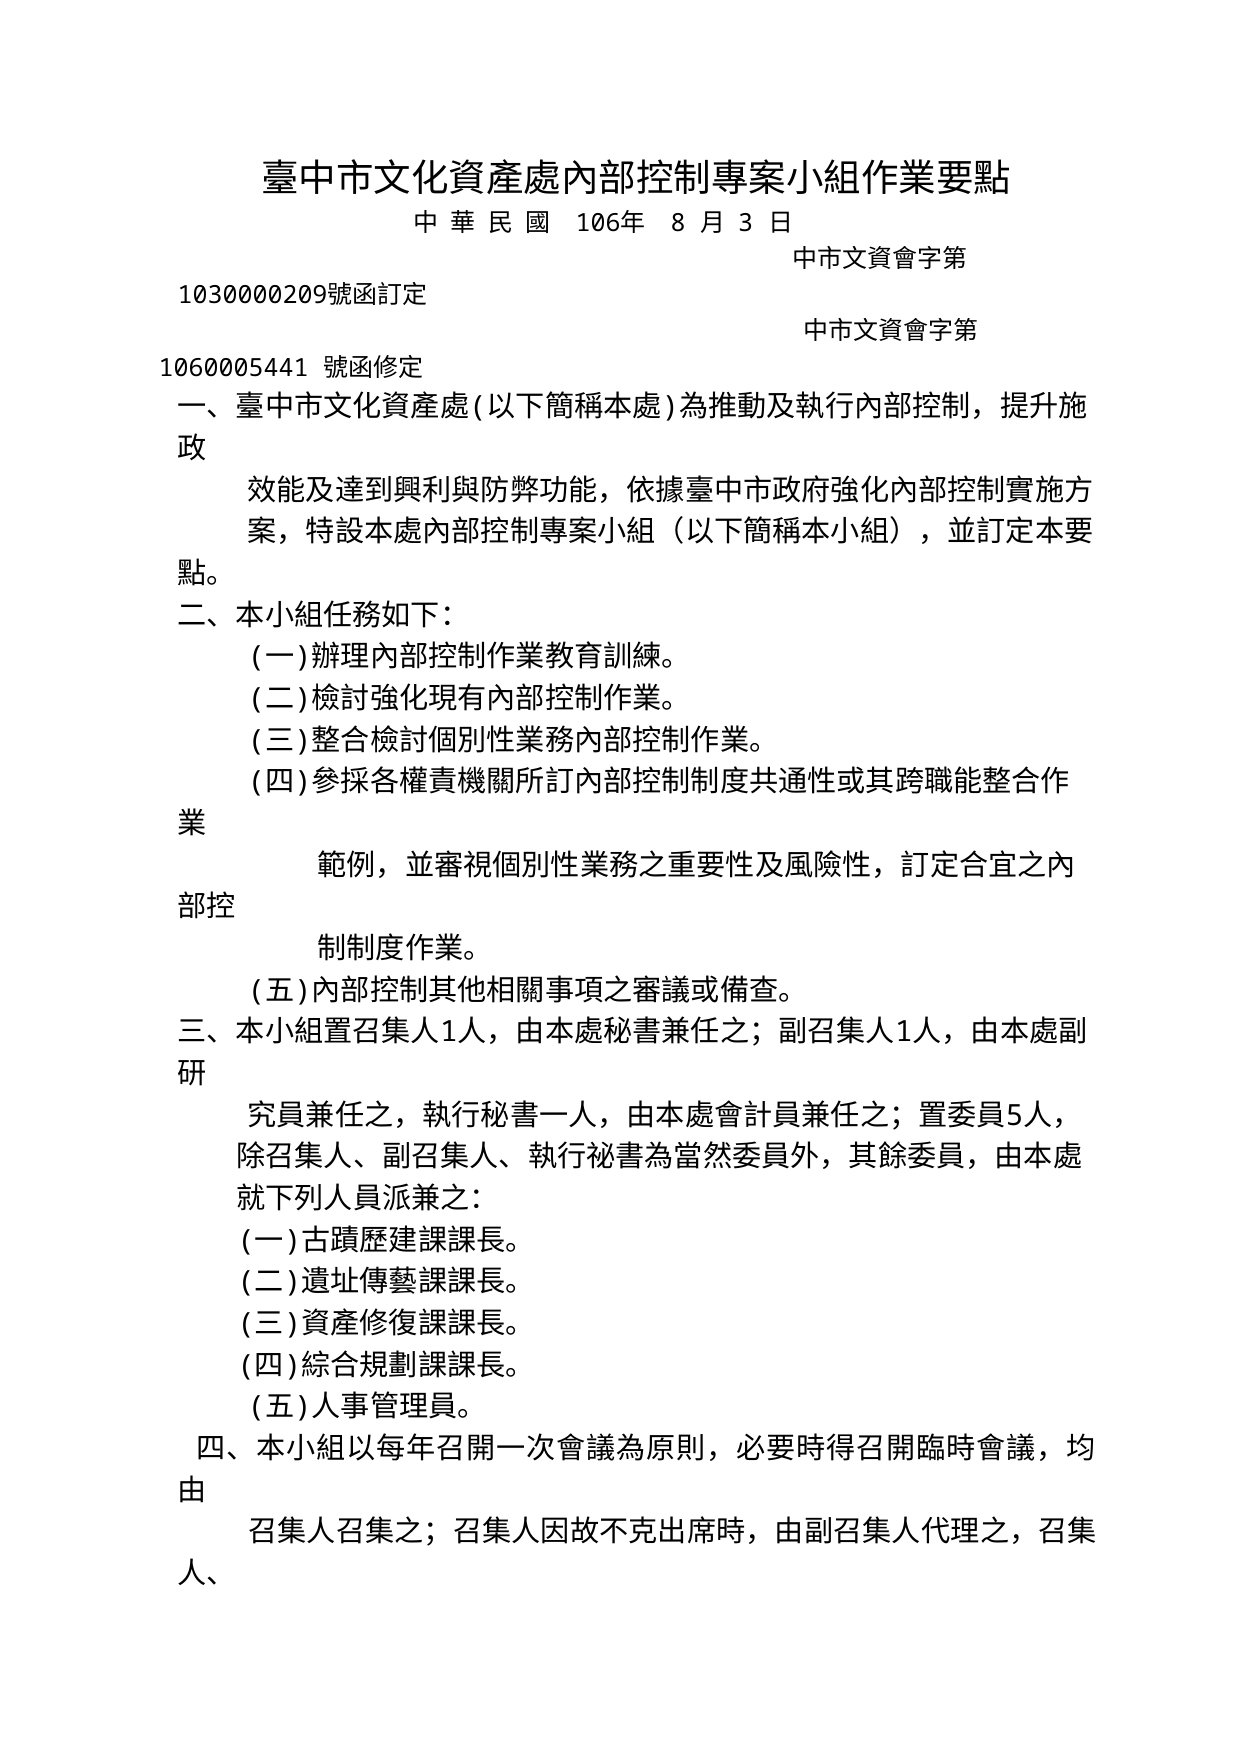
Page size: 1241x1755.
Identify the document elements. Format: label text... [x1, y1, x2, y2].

text (三)整合檢討個別性業務內部控制作業。 [177, 717, 1098, 758]
text (四)參採各權責機關所訂內部控制制度共通性或其跨職能整合作業 [177, 758, 1098, 842]
text (五)人事管理員。 [177, 1383, 1098, 1425]
text (一)辦理內部控制作業教育訓練。 [177, 633, 1098, 675]
text (一)古蹟歷建課課長。 [237, 1217, 1098, 1258]
list 案，特設本處內部控制專案小組（以下簡稱本小組），並訂定本要點。 [177, 508, 1098, 592]
text 四、本小組以每年召開一次會議為原則，必要時得召開臨時會議，均由 [177, 1425, 1098, 1508]
text (二)檢討強化現有內部控制作業。 [177, 675, 1098, 717]
text 中市文資會字第1060005441 號函修定 [158, 311, 1113, 383]
text 召集人召集之；召集人因故不克出席時，由副召集人代理之，召集人、 [177, 1508, 1098, 1592]
text (二)遺址傳藝課課長。 [237, 1258, 1098, 1300]
text (五)內部控制其他相關事項之審議或備查。 [177, 967, 1098, 1008]
text (四)綜合規劃課課長。 [237, 1342, 1098, 1383]
text 制制度作業。 [177, 925, 1098, 967]
text (三)資產修復課課長。 [237, 1300, 1098, 1342]
text 中 華 民 國 106年 8 月 3 日 [177, 202, 1098, 238]
text 二、本小組任務如下： [177, 592, 1098, 633]
text 三、本小組置召集人1人，由本處秘書兼任之；副召集人1人，由本處副研 [177, 1008, 1098, 1092]
text 究員兼任之，執行秘書一人，由本處會計員兼任之；置委員5人，除召集人、副召集人、執行祕書為當然委員外，其餘委員，由本處就下列人員派兼之： [177, 1092, 1098, 1217]
list 一、臺中市文化資產處(以下簡稱本處)為推動及執行內部控制，提升施政 [177, 383, 1098, 467]
text 臺中市文化資產處內部控制專案小組作業要點 [158, 148, 1113, 202]
text 範例，並審視個別性業務之重要性及風險性，訂定合宜之內部控 [177, 842, 1098, 925]
text 中市文資會字第1030000209號函訂定 [177, 238, 1098, 311]
list 效能及達到興利與防弊功能，依據臺中市政府強化內部控制實施方 [177, 467, 1098, 508]
